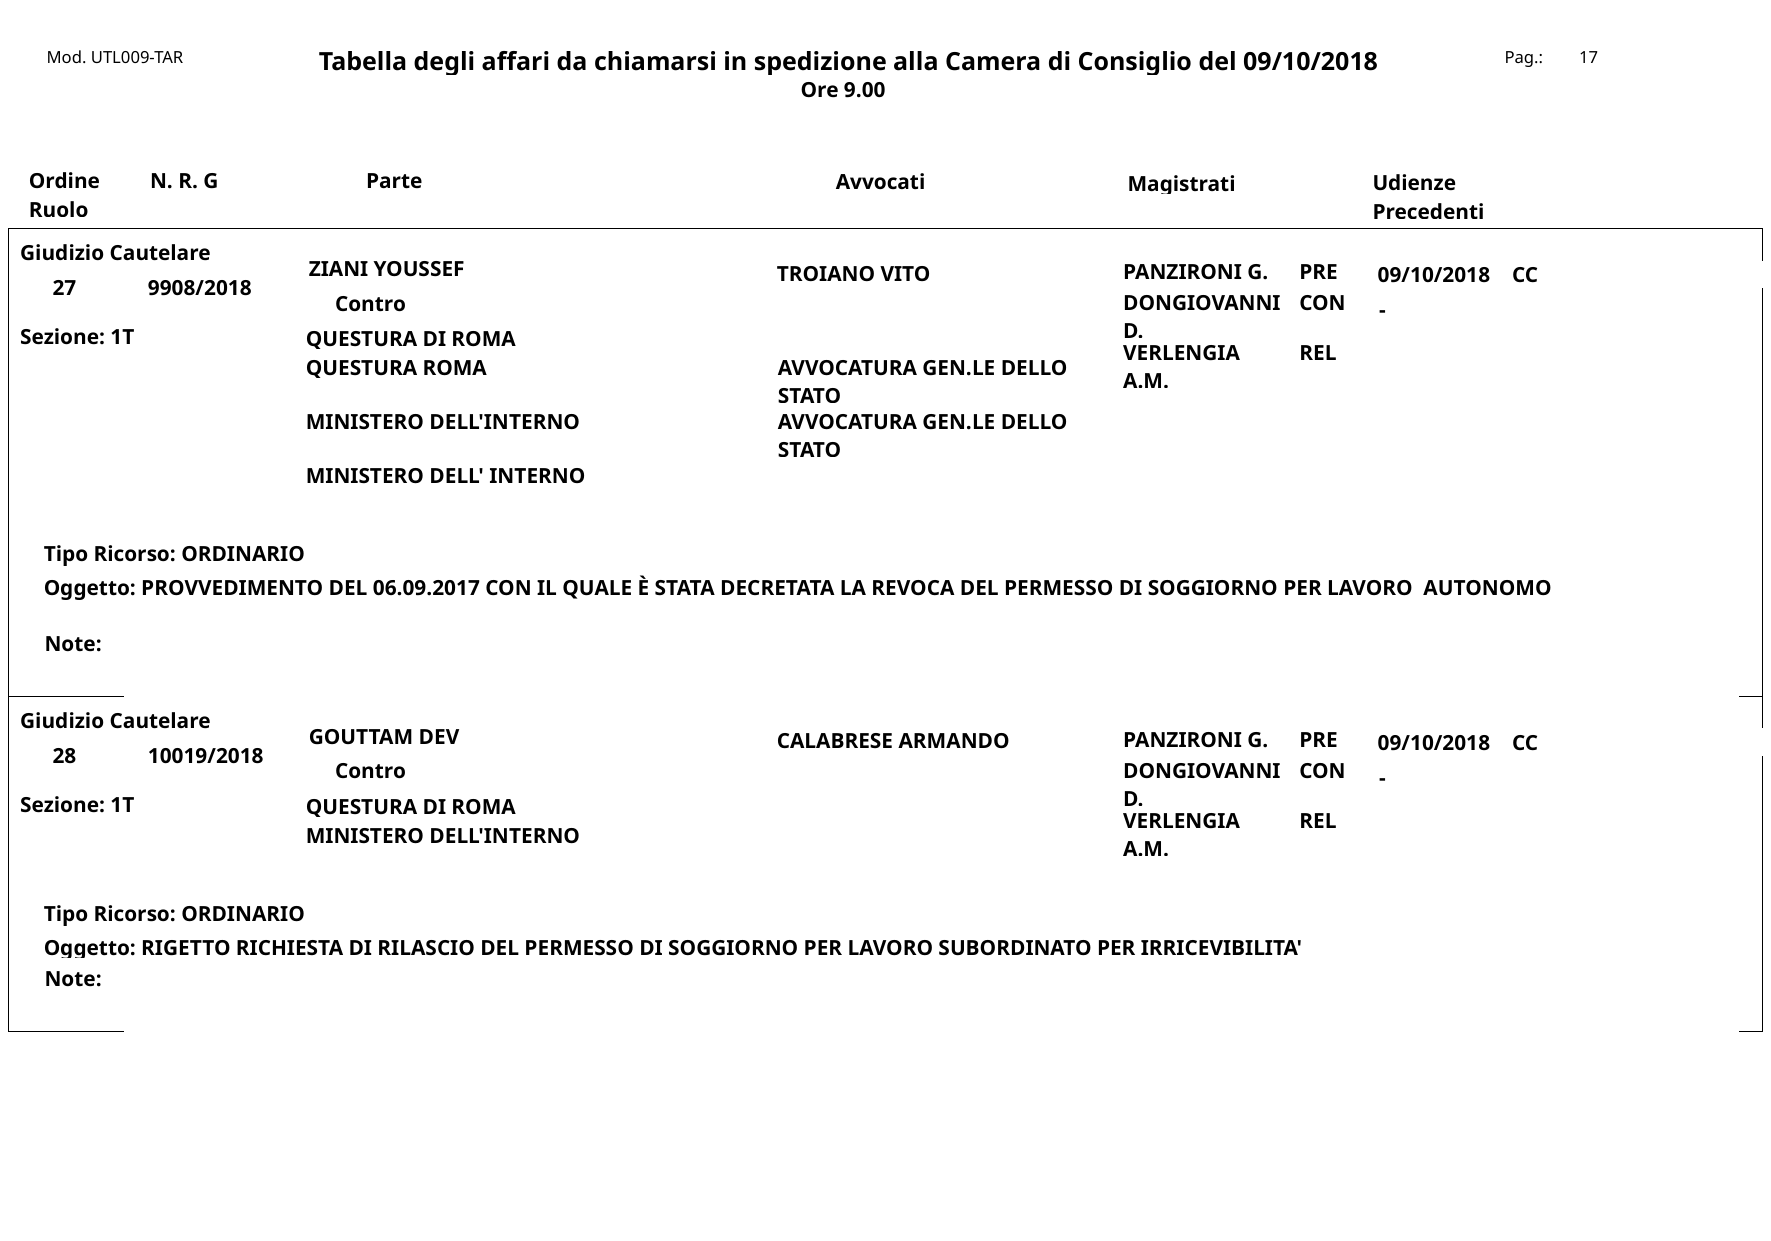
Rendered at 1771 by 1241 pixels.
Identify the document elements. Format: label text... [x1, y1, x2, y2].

text Oggetto: PROVVEDIMENTO DEL 06.09.2017 CON IL QUALE È STATA DECRETATA LA REVOCA DEL PERMESSO DI SOGGIORNO PER LAVORO AUTONOMO [43, 573, 1571, 601]
text A.M. [1123, 834, 1282, 856]
text Oggetto: RIGETTO RICHIESTA DI RILASCIO DEL PERMESSO DI SOGGIORNO PER LAVORO SUBORDINATO PER IRRICEVIBILITA' [43, 933, 1571, 958]
text Contro [335, 289, 425, 313]
text REL [1299, 338, 1358, 366]
text REL [1299, 806, 1358, 834]
text Mod. UTL009-TAR [46, 46, 226, 68]
text STATO [778, 381, 1098, 403]
text Giudizio Cautelare [20, 706, 298, 732]
text QUESTURA DI ROMA [306, 324, 756, 349]
text AVVOCATURA GEN.LE DELLO [778, 353, 1098, 381]
text 10019/2018 [148, 741, 278, 765]
text CC [1512, 728, 1543, 756]
text 09/10/2018 [1377, 261, 1506, 288]
text 09/10/2018 [1377, 728, 1506, 756]
text Parte [366, 166, 627, 191]
text MINISTERO DELL'INTERNO [306, 821, 756, 846]
text Tipo Ricorso: ORDINARIO [43, 899, 1459, 928]
text MINISTERO DELL'INTERNO [306, 407, 756, 432]
text Giudizio Cautelare [20, 238, 298, 264]
text Avvocati [836, 167, 1030, 192]
text Note: [44, 629, 112, 657]
text GOUTTAM DEV [308, 722, 756, 747]
text PANZIRONI G. [1123, 725, 1282, 750]
text DONGIOVANNI [1123, 288, 1282, 316]
text Ordine [29, 166, 133, 195]
text Note: [44, 964, 112, 992]
text VERLENGIA [1123, 806, 1282, 834]
text - [1379, 763, 1733, 788]
text Sezione: 1T [20, 790, 206, 818]
text STATO [778, 435, 1098, 457]
text 28 [52, 741, 119, 764]
text D. [1123, 316, 1282, 338]
text Precedenti [1372, 197, 1537, 218]
text Udienze [1372, 168, 1537, 197]
text Ore 9.00 [328, 75, 1358, 101]
text 27 [52, 273, 119, 297]
text CON [1299, 756, 1358, 784]
text QUESTURA ROMA [306, 353, 756, 378]
text MINISTERO DELL' INTERNO [306, 461, 756, 486]
text CALABRESE ARMANDO [777, 726, 1098, 751]
text 9908/2018 [148, 273, 278, 297]
text Tipo Ricorso: ORDINARIO [43, 539, 1459, 568]
text PANZIRONI G. [1123, 257, 1282, 282]
text A.M. [1123, 366, 1282, 388]
text Pag.: [1494, 45, 1553, 68]
text VERLENGIA [1123, 338, 1282, 366]
text Sezione: 1T [20, 322, 206, 350]
text TROIANO VITO [777, 259, 1098, 284]
text ZIANI YOUSSEF [308, 254, 756, 279]
text PRE [1299, 725, 1358, 754]
text CON [1299, 288, 1358, 316]
text Ruolo [29, 195, 133, 216]
text Contro [335, 757, 425, 781]
text CC [1512, 261, 1543, 288]
text Magistrati [1127, 169, 1292, 194]
text 17 [1568, 45, 1609, 63]
text PRE [1299, 257, 1358, 286]
text N. R. G [150, 166, 275, 191]
text DONGIOVANNI [1123, 756, 1282, 784]
text QUESTURA DI ROMA [306, 792, 756, 817]
text AVVOCATURA GEN.LE DELLO [778, 407, 1098, 435]
text D. [1123, 784, 1282, 806]
text Tabella degli affari da chiamarsi in spedizione alla Camera di Consiglio del 09/10/2018 [254, 44, 1444, 75]
text - [1379, 295, 1733, 320]
